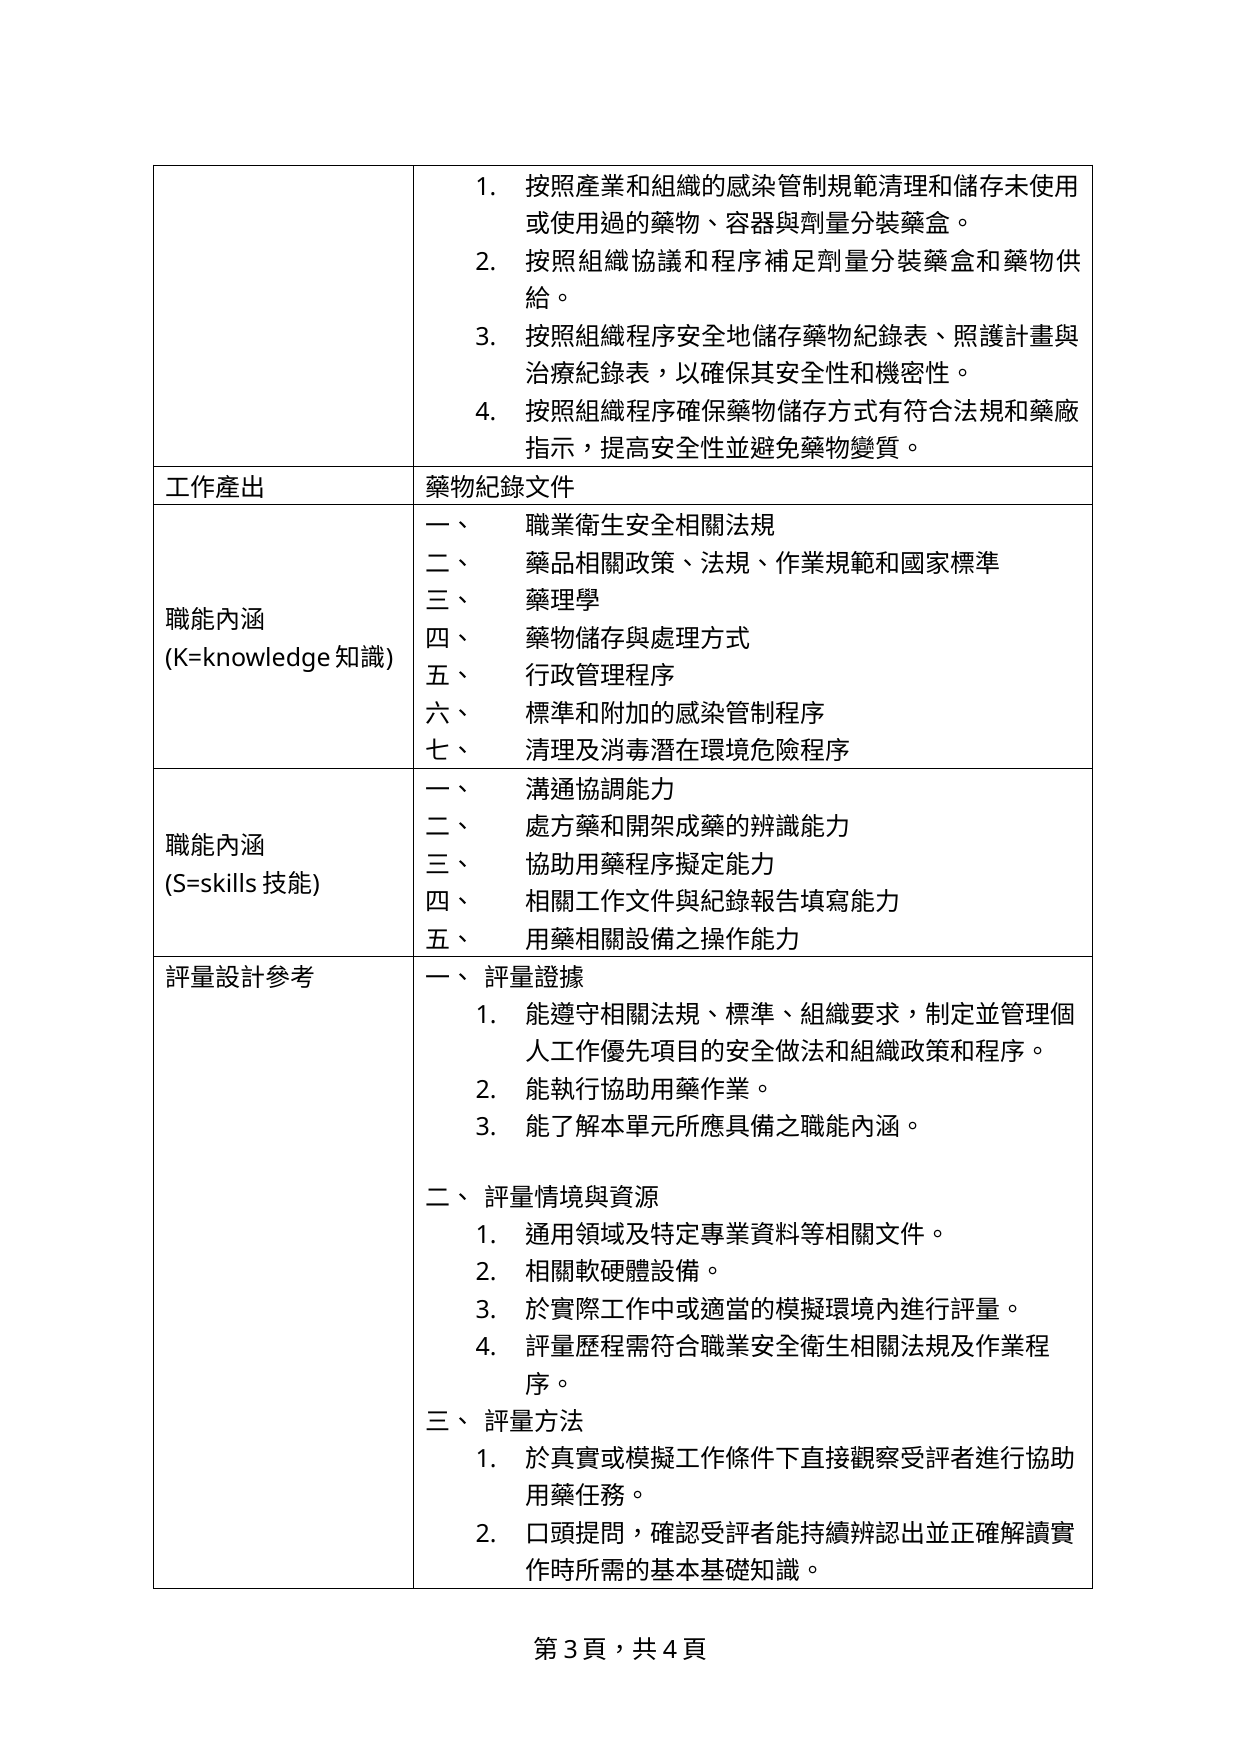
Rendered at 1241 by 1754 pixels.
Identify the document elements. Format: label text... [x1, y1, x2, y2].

table_cell 職能內涵 (S=skills技能) [154, 769, 413, 956]
table_cell [154, 166, 413, 466]
table_cell 職能內涵 (K=knowledge知識) [154, 505, 413, 768]
table_cell 評量證據 能遵守相關法規、標準、組織要求，制定並管理個人工作優先項目的安全做法和組織政策和程序。 能執行協助用藥作業。 能了解本單元所應具備之職能內涵。 評量情境與資源 通用領域及特定專業資料等相關文件。 相關軟硬體設備。 於實際工作中或適當的模擬環境內進行評量。 評量歷程需符合職業安全衛生相關法規及作業程序。 評量方法 於真實或模擬工作條件下直接觀察受評者進行協助用藥任務。 口頭提問，確認受評者能持續辨認出並正確解讀實作時所需的基本基礎知識。 評量者設計情境題庫，評估受評者之問題處理能力。 評估受評者處理意外事件時，所提出的適當解決方案。 檢視受評者製作關於協助用藥的工作場域報告紀錄。 [414, 957, 1092, 1587]
table_cell 溝通協調能力 處方藥和開架成藥的辨識能力 協助用藥程序擬定能力 相關工作文件與紀錄報告填寫能力 用藥相關設備之操作能力 [414, 769, 1092, 956]
table_cell 評量設計參考 [154, 957, 413, 1587]
table_cell 工作產出 [154, 467, 413, 504]
table_cell 準備協助用藥 按照組織規範和協議，確定協助用藥的權限。 理解有關在工作職責內協助用藥的組織政策與規範。 確認處理突發事件的職權系統及所採取的行動方針。 確認個案對個人用藥。 辨識與確認會影響協助個案用藥的任何情況、個案的狀況變化或個人需要的變動，並進行回報。 確認所有要使用的藥物劑型。 確認藥物的使用程序。 按照組織政策和程序執行個人衛生程序，以減少交叉感染。 確認並執行與解決個別個案需求有關的照護程序責任。 協助個案用藥 按照組織程序和照護計畫進行所有必要的檢查，確保個案和藥物是正確的。 在工作職責內釐清每個個案所需協助。 檢查個案藥物並協助用藥。 根據要求和組織程序向個案說明用藥程序，確保滿足個案的需要。 在給予藥物前，根據組織政策和程序觀察個案，視需要進行回報。 辨識在什麼情況下是適合回報個案健康狀況，而不是進行用藥，並尋求主管或健康專業人員的建議。 協助或支持個案服用藥物 提醒和催促個案在準確時間用藥。 按照法規、組織政策和照護支持計畫擬定的支援需求程度，協助個案用藥。 監測和觀察個案用藥，並確認他們有消化藥物或完成用藥。 按照組織程序完成用藥文件紀錄。 觀察個案是否有任何狀況變化，並尋求健康專業人員、主管、醫療人員或緊急單位的協助。 按照組織程序或藥廠指示來處理廢棄產品。 依處方箋指示協助用藥 嚴格秉照法規、組織程序及處方籤指示，依照藥物劑型的特定要求準備藥物給個案，或協助他們自己用藥。 進行所有必要檢查，確保正確的藥物,在正確的用藥時間，給正確的病患，並且服用劑量、給藥方式都是正確的。 根據個案需要和程序協助個案用藥。 監測和觀察個案用藥，並確認他們有消化藥物或完成用藥。 當病患沒有服用或吸收藥物，例如排出或吐出，拒絕用藥或毀損藥物時，執行記錄的程序並回報給主管或健康專業人員。 按照法規和組織程序記錄所有必要的用藥細節。 觀察個案是否有任何可能藥物反應，並向主管或健康專業人員回報。 蒐集使用過的設備、丟棄的藥物或塗藥用具和廢棄物，並按照指示放置在適當或指定容器。 遵守組織對於處理可能發生的各種問題或突發狀況的程序 按照組織程序和協議進行回報所有用藥問題。 按照組織規範辨識、回報、記錄及處理個別個案對藥物的反應。 辨識受汙染或過期藥物，並進行組織程序以確保安全和適當地處置。 根據組織規範在必要時間內辨識、回報和記錄個別個案的狀況變化。 根據組織規範確認處理或應對個案狀況變化或需要之程序。 回報任何觀察到不一致的藥物或個案，並按照組織程序或健康專業人員的指示來採取行動。 記錄所有不一致的狀況【註1】，並按照組織規範和程序處理。 藥物分配和管理 按照產業和組織的感染管制規範清理和儲存未使用或使用過的藥物、容器與劑量分裝藥盒。 按照組織協議和程序補足劑量分裝藥盒和藥物供給。 按照組織程序安全地儲存藥物紀錄表、照護計畫與治療紀錄表，以確保其安全性和機密性。 按照組織程序確保藥物儲存方式有符合法規和藥廠指示，提高安全性並避免藥物變質。 [414, 166, 1092, 466]
table_cell 藥物紀錄文件 [414, 467, 1092, 504]
table_cell 職業衛生安全相關法規 藥品相關政策、法規、作業規範和國家標準 藥理學 藥物儲存與處理方式 行政管理程序 標準和附加的感染管制程序 清理及消毒潛在環境危險程序 [414, 505, 1092, 768]
